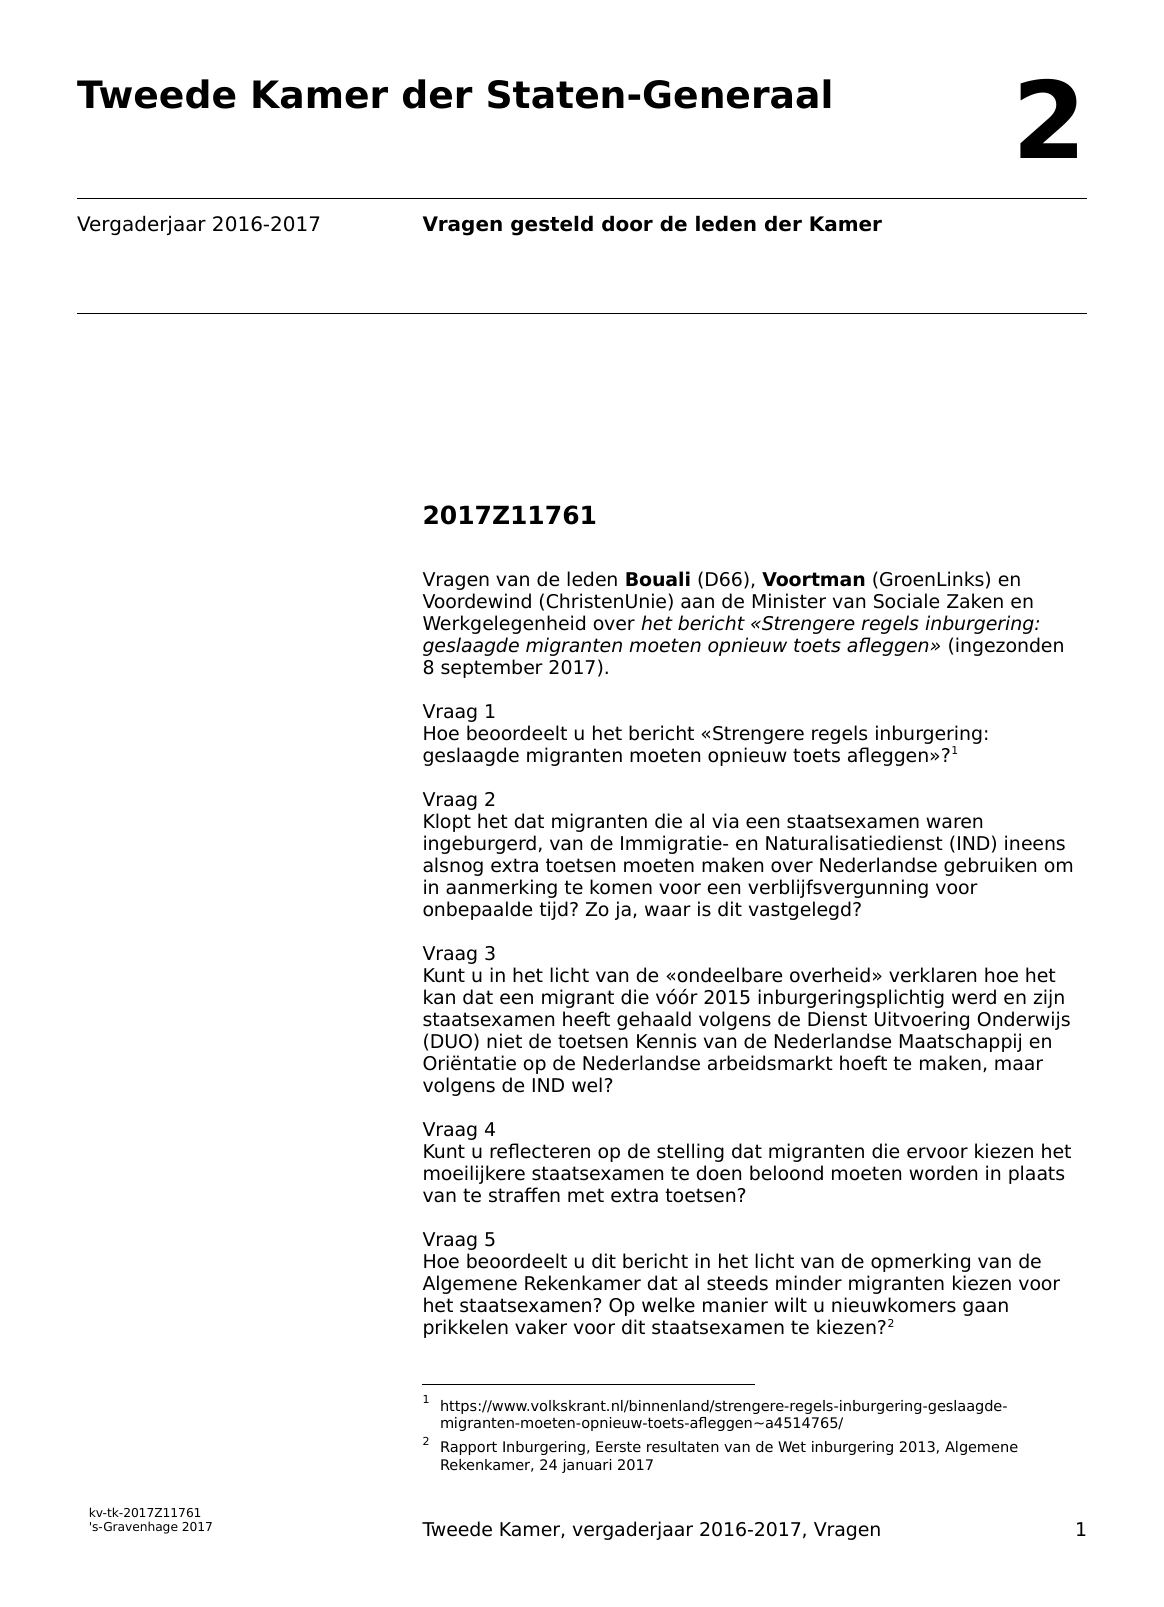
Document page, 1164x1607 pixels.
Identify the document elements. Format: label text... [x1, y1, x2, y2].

text Vraag 1 [422, 701, 1087, 723]
text Hoe beoordeelt u het bericht «Strengere regels inburgering: geslaagde migranten moeten opnieuw toets afleggen»? [422, 723, 1087, 767]
text Vragen van de leden Bouali (D66), Voortman (GroenLinks) en Voordewind (ChristenUnie) aan de Minister van Sociale Zaken en Werkgelegenheid over het bericht «Strengere regels inburgering: geslaagde migranten moeten opnieuw toets afleggen» (ingezonden 8 september 2017). [422, 569, 1087, 679]
table_header Tweede Kamer der Staten-Generaal [77, 59, 886, 198]
text Kunt u in het licht van de «ondeelbare overheid» verklaren hoe het kan dat een migrant die vóór 2015 inburgeringsplichtig werd en zijn staatsexamen heeft gehaald volgens de Dienst Uitvoering Onderwijs (DUO) niet de toetsen Kennis van de Nederlandse Maatschappij en Oriëntatie op de Nederlandse arbeidsmarkt hoeft te maken, maar volgens de IND wel? [422, 965, 1087, 1097]
text Rapport Inburgering, Eerste resultaten van de Wet inburgering 2013, Algemene Rekenkamer, 24 januari 2017 [422, 1435, 1087, 1474]
table_cell Vragen gesteld door de leden der Kamer [422, 199, 1087, 313]
text kv-tk-2017Z11761 [88, 1506, 323, 1520]
table_header 2 [886, 59, 1087, 198]
text 2017Z11761 [422, 501, 1087, 531]
text 's-Gravenhage 2017 [88, 1520, 323, 1534]
text Vraag 5 [422, 1229, 1087, 1251]
text Vraag 3 [422, 943, 1087, 965]
text https://www.volkskrant.nl/binnenland/strengere-regels-inburgering-geslaagde-migranten-moeten-opnieuw-toets-afleggen~a4514765/ [422, 1393, 1087, 1432]
table_cell Vergaderjaar 2016-2017 [77, 199, 422, 313]
text Hoe beoordeelt u dit bericht in het licht van de opmerking van de Algemene Rekenkamer dat al steeds minder migranten kiezen voor het staatsexamen? Op welke manier wilt u nieuwkomers gaan prikkelen vaker voor dit staatsexamen te kiezen? [422, 1251, 1087, 1339]
text Vraag 4 [422, 1119, 1087, 1141]
text Vraag 2 [422, 789, 1087, 811]
text Kunt u reflecteren op de stelling dat migranten die ervoor kiezen het moeilijkere staatsexamen te doen beloond moeten worden in plaats van te straffen met extra toetsen? [422, 1141, 1087, 1207]
text Klopt het dat migranten die al via een staatsexamen waren ingeburgerd, van de Immigratie- en Naturalisatiedienst (IND) ineens alsnog extra toetsen moeten maken over Nederlandse gebruiken om in aanmerking te komen voor een verblijfsvergunning voor onbepaalde tijd? Zo ja, waar is dit vastgelegd? [422, 811, 1087, 921]
